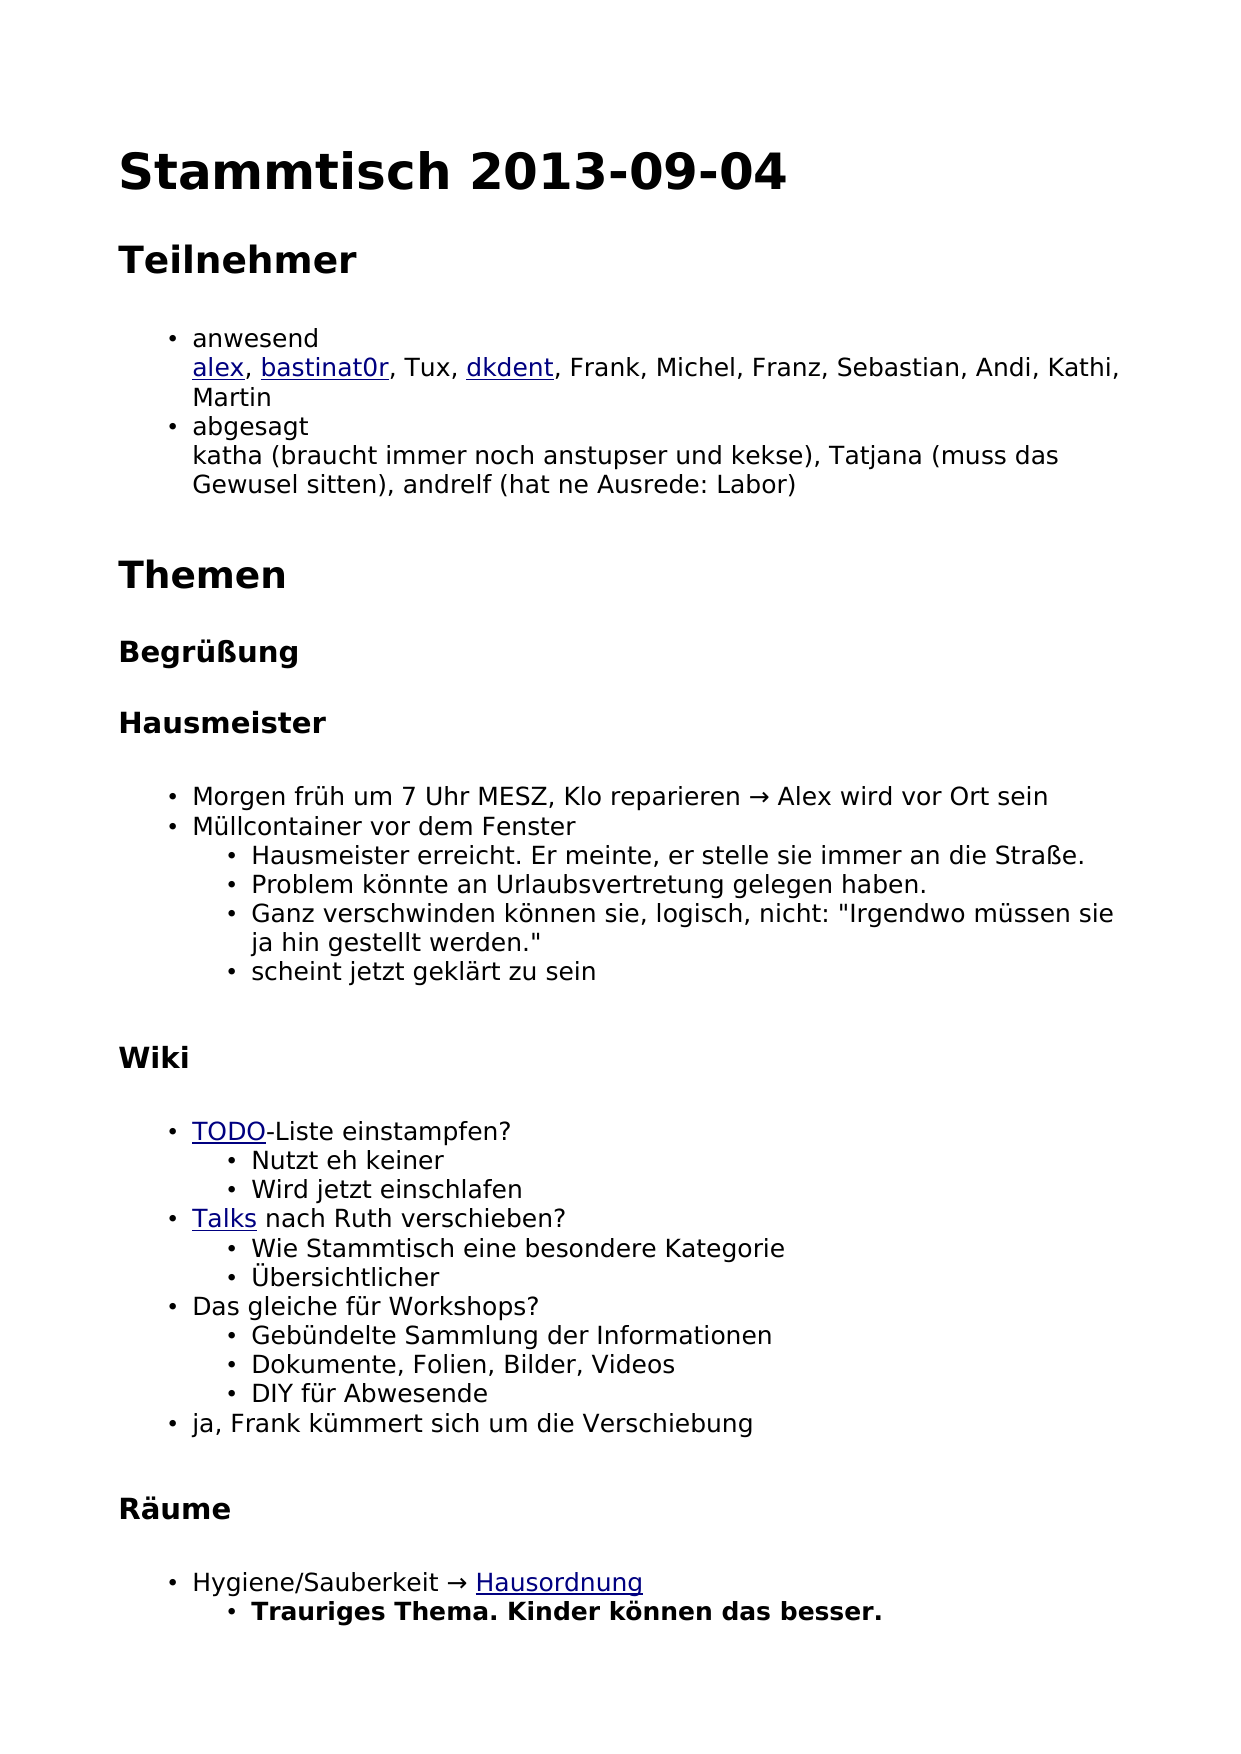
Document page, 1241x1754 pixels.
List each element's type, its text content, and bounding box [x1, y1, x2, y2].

list TODO-Liste einstampfen? [177, 1117, 1122, 1146]
list Ganz verschwinden können sie, logisch, nicht: "Irgendwo müssen sie ja hin gestellt werden." [236, 899, 1122, 957]
list abgesagt [177, 412, 1122, 441]
list Wie Stammtisch eine besondere Kategorie [236, 1234, 1122, 1263]
subtitle Begrüßung [118, 635, 1122, 669]
subtitle Räume [118, 1492, 1122, 1526]
list Wird jetzt einschlafen [236, 1175, 1122, 1204]
list Müllcontainer vor dem Fenster [177, 812, 1122, 841]
list Nutzt eh keiner [236, 1146, 1122, 1175]
list Gebündelte Sammlung der Informationen [236, 1321, 1122, 1350]
list Talks nach Ruth verschieben? [177, 1204, 1122, 1234]
list katha (braucht immer noch anstupser und kekse), Tatjana (muss das Gewusel sitten), andrelf (hat ne Ausrede: Labor) [177, 441, 1122, 499]
list Problem könnte an Urlaubsvertretung gelegen haben. [236, 870, 1122, 899]
list anwesend [177, 324, 1122, 354]
list Das gleiche für Workshops? [177, 1292, 1122, 1321]
list DIY für Abwesende [236, 1379, 1122, 1409]
list Morgen früh um 7 Uhr MESZ, Klo reparieren → Alex wird vor Ort sein [177, 782, 1122, 812]
list Dokumente, Folien, Bilder, Videos [236, 1350, 1122, 1379]
subtitle Themen [118, 554, 1122, 598]
subtitle Teilnehmer [118, 239, 1122, 282]
subtitle Wiki [118, 1041, 1122, 1075]
list Hygiene/Sauberkeit → Hausordnung [177, 1568, 1122, 1597]
list Hausmeister erreicht. Er meinte, er stelle sie immer an die Straße. [236, 841, 1122, 870]
list scheint jetzt geklärt zu sein [236, 957, 1122, 987]
subtitle Stammtisch 2013-09-04 [118, 143, 1122, 201]
list alex, bastinat0r, Tux, dkdent, Frank, Michel, Franz, Sebastian, Andi, Kathi, Martin [177, 354, 1122, 412]
list ja, Frank kümmert sich um die Verschiebung [177, 1409, 1122, 1438]
subtitle Hausmeister [118, 707, 1122, 741]
list Trauriges Thema. Kinder können das besser. [236, 1597, 1122, 1627]
list Übersichtlicher [236, 1263, 1122, 1292]
